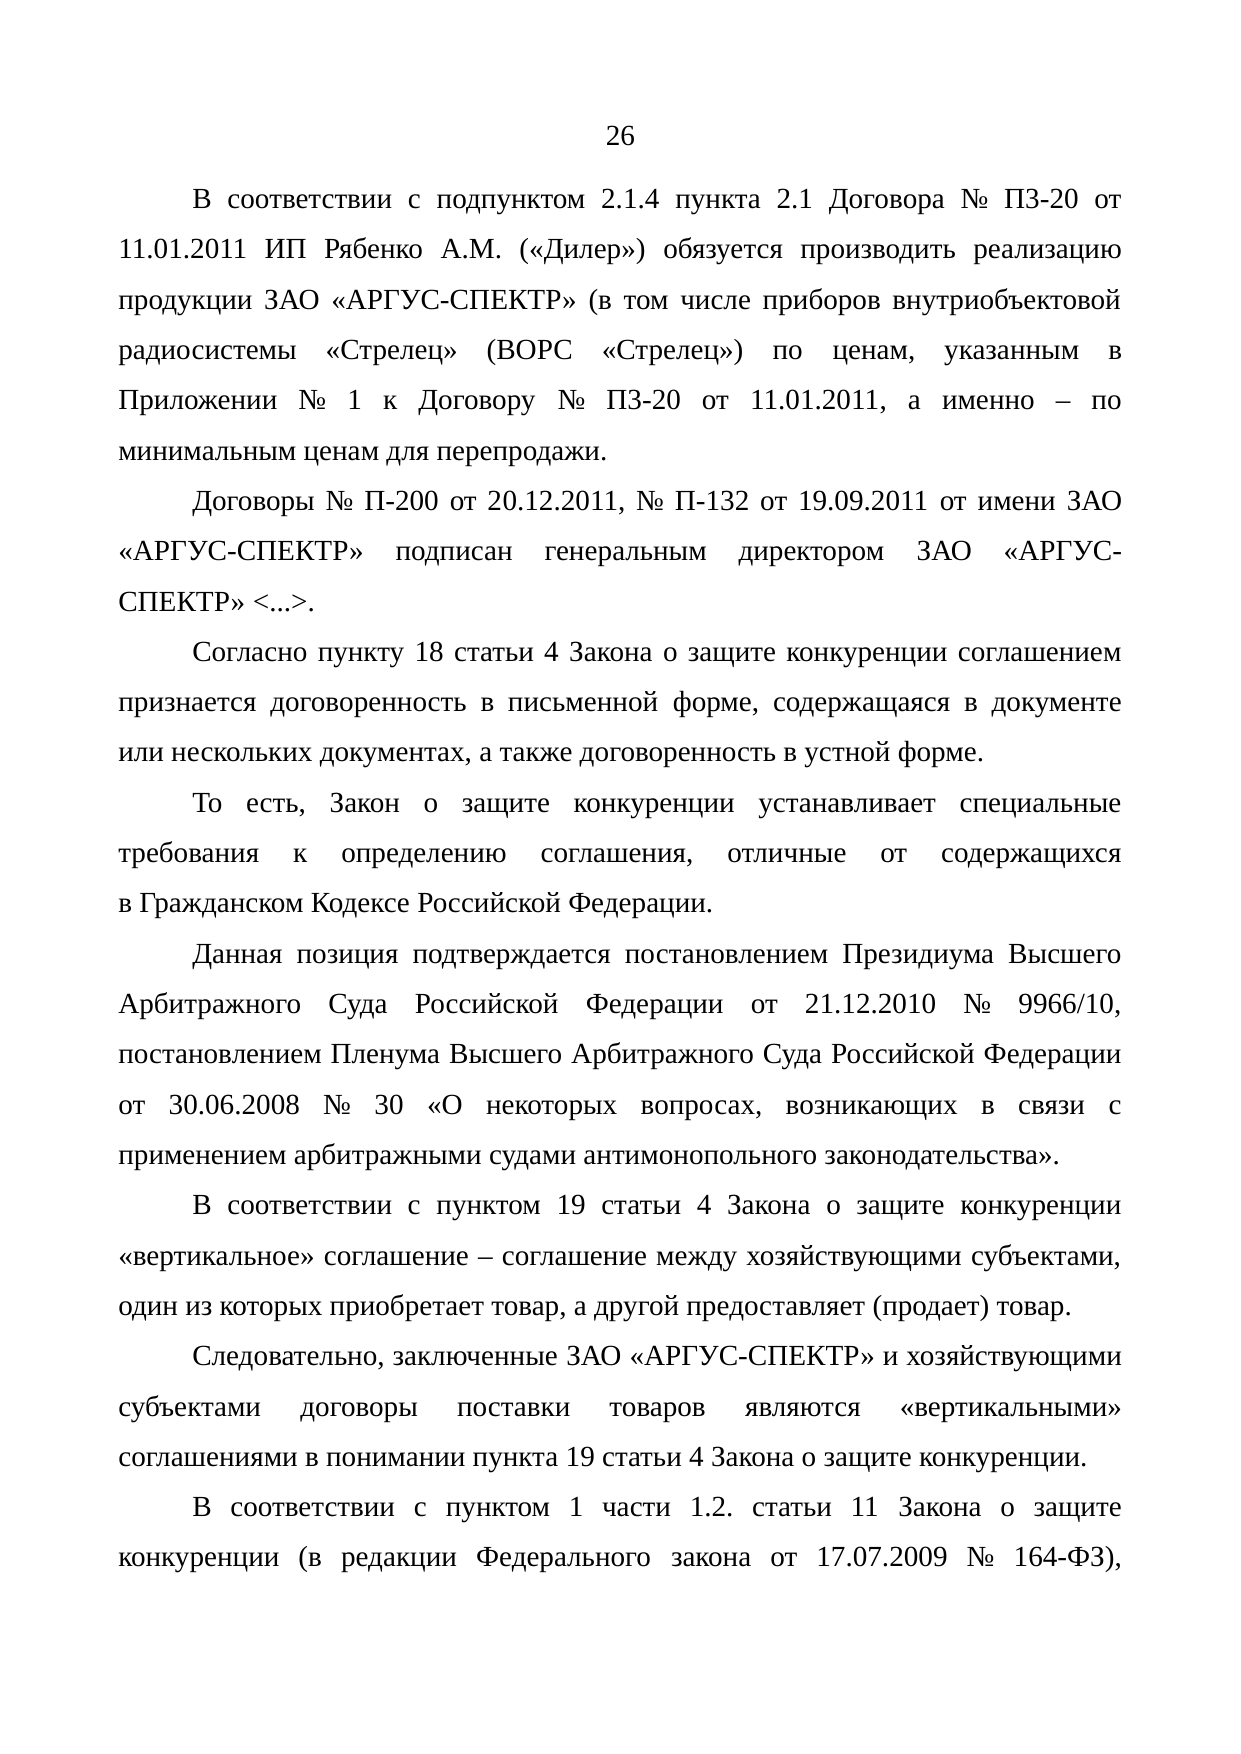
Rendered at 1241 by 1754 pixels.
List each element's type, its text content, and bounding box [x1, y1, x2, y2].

text В соответствии с пунктом 19 статьи 4 Закона о защите конкуренции «вертикальное» соглашение – соглашение между хозяйствующими субъектами, один из которых приобретает товар, а другой предоставляет (продает) товар. [118, 1187, 1122, 1322]
text В соответствии с подпунктом 2.1.4 пункта 2.1 Договора № П3-20 от 11.01.2011 ИП Рябенко А.М. («Дилер») обязуется производить реализацию продукции ЗАО «АРГУС-СПЕКТР» (в том числе приборов внутриобъектовой радиосистемы «Стрелец» (ВОРС «Стрелец») по ценам, указанным в Приложении № 1 к Договору № П3-20 от 11.01.2011, а именно – по минимальным ценам для перепродажи. [118, 181, 1122, 466]
text Данная позиция подтверждается постановлением Президиума Высшего Арбитражного Суда Российской Федерации от 21.12.2010 № 9966/10, постановлением Пленума Высшего Арбитражного Суда Российской Федерации от 30.06.2008 № 30 «О некоторых вопросах, возникающих в связи с применением арбитражными судами антимонопольного законодательства». [118, 936, 1122, 1171]
text Следовательно, заключенные ЗАО «АРГУС-СПЕКТР» и хозяйствующими субъектами договоры поставки товаров являются «вертикальными» соглашениями в понимании пункта 19 статьи 4 Закона о защите конкуренции. [118, 1338, 1122, 1472]
text В соответствии с пунктом 1 части 1.2. статьи 11 Закона о защите конкуренции (в редакции Федерального закона от 17.07.2009 № 164-ФЗ), [118, 1489, 1122, 1573]
text Согласно пункту 18 статьи 4 Закона о защите конкуренции соглашением признается договоренность в письменной форме, содержащаяся в документе или нескольких документах, а также договоренность в устной форме. [118, 634, 1122, 768]
text То есть, Закон о защите конкуренции устанавливает специальные требования к определению соглашения, отличные от содержащихся в Гражданском Кодексе Российской Федерации. [118, 785, 1122, 919]
text Договоры № П-200 от 20.12.2011, № П-132 от 19.09.2011 от имени ЗАО «АРГУС-СПЕКТР» подписан генеральным директором ЗАО «АРГУС-СПЕКТР» <...>. [118, 483, 1122, 617]
